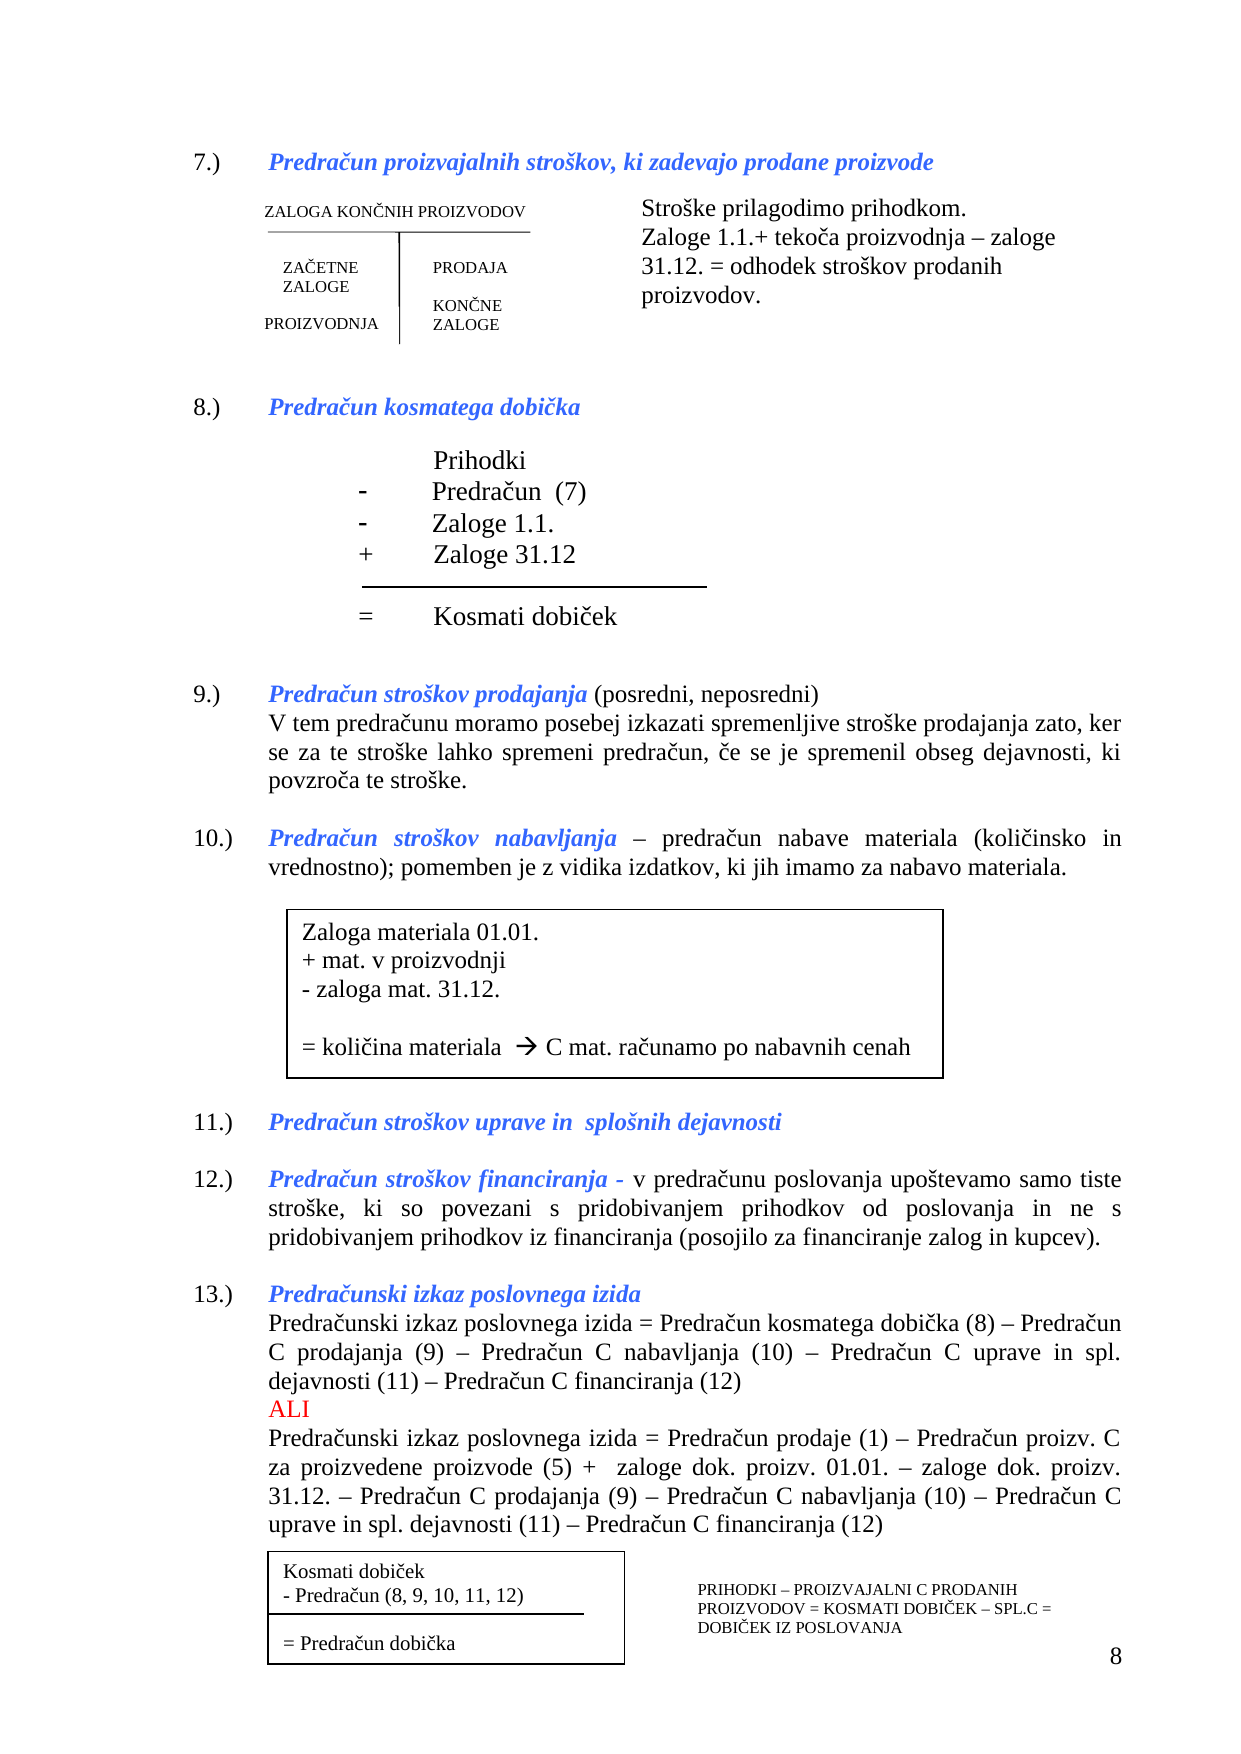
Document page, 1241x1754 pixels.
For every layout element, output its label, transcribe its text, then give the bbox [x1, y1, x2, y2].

list Predračun stroškov uprave in splošnih dejavnosti [193, 1107, 1122, 1136]
text Zaloge 1.1.+ tekoča proizvodnja – zaloge 31.12. = odhodek stroškov prodanih proizvodov. [641, 222, 1058, 308]
list Predračunski izkaz poslovnega izida [193, 1279, 1122, 1308]
text V tem predračunu moramo posebej izkazati spremenljive stroške prodajanja zato, ker se za te stroške lahko spremeni predračun, če se je spremenil obseg dejavnosti, ki povzroča te stroške. [268, 708, 1122, 794]
text PRIHODKI – PROIZVAJALNI C PRODANIH PROIZVODOV = KOSMATI DOBIČEK – SPL.C = DOBIČEK IZ POSLOVANJA [697, 1579, 1095, 1636]
list Predračun kosmatega dobička [193, 392, 1122, 421]
text Predračunski izkaz poslovnega izida = Predračun prodaje (1) – Predračun proizv. C za proizvedene proizvode (5) + zaloge dok. proizv. 01.01. – zaloge dok. proizv. 31.12. – Predračun C prodajanja (9) – Predračun C nabavljanja (10) – Predračun C uprave in spl. dejavnosti (11) – Predračun C financiranja (12) [268, 1423, 1122, 1538]
text Predračunski izkaz poslovnega izida = Predračun kosmatega dobička (8) – Predračun C prodajanja (9) – Predračun C nabavljanja (10) – Predračun C uprave in spl. dejavnosti (11) – Predračun C financiranja (12) [268, 1308, 1122, 1394]
list Zaloge 1.1. [358, 507, 718, 538]
text ALI [268, 1394, 1122, 1423]
list Predračun stroškov financiranja - v predračunu poslovanja upoštevamo samo tiste stroške, ki so povezani s pridobivanjem prihodkov od poslovanja in ne s pridobivanjem prihodkov iz financiranja (posojilo za financiranje zalog in kupcev). [193, 1164, 1122, 1251]
text + Zaloge 31.12 [358, 538, 718, 569]
text Stroške prilagodimo prihodkom. [641, 193, 1058, 222]
list Predračun stroškov nabavljanja – predračun nabave materiala (količinsko in vrednostno); pomemben je z vidika izdatkov, ki jih imamo za nabavo materiala. [193, 823, 1122, 881]
text = Kosmati dobiček [358, 600, 718, 631]
text Prihodki [358, 444, 718, 475]
list Predračun stroškov prodajanja (posredni, neposredni) [193, 679, 1122, 708]
list Predračun (7) [358, 475, 718, 507]
list Predračun proizvajalnih stroškov, ki zadevajo prodane proizvode [193, 147, 1122, 176]
